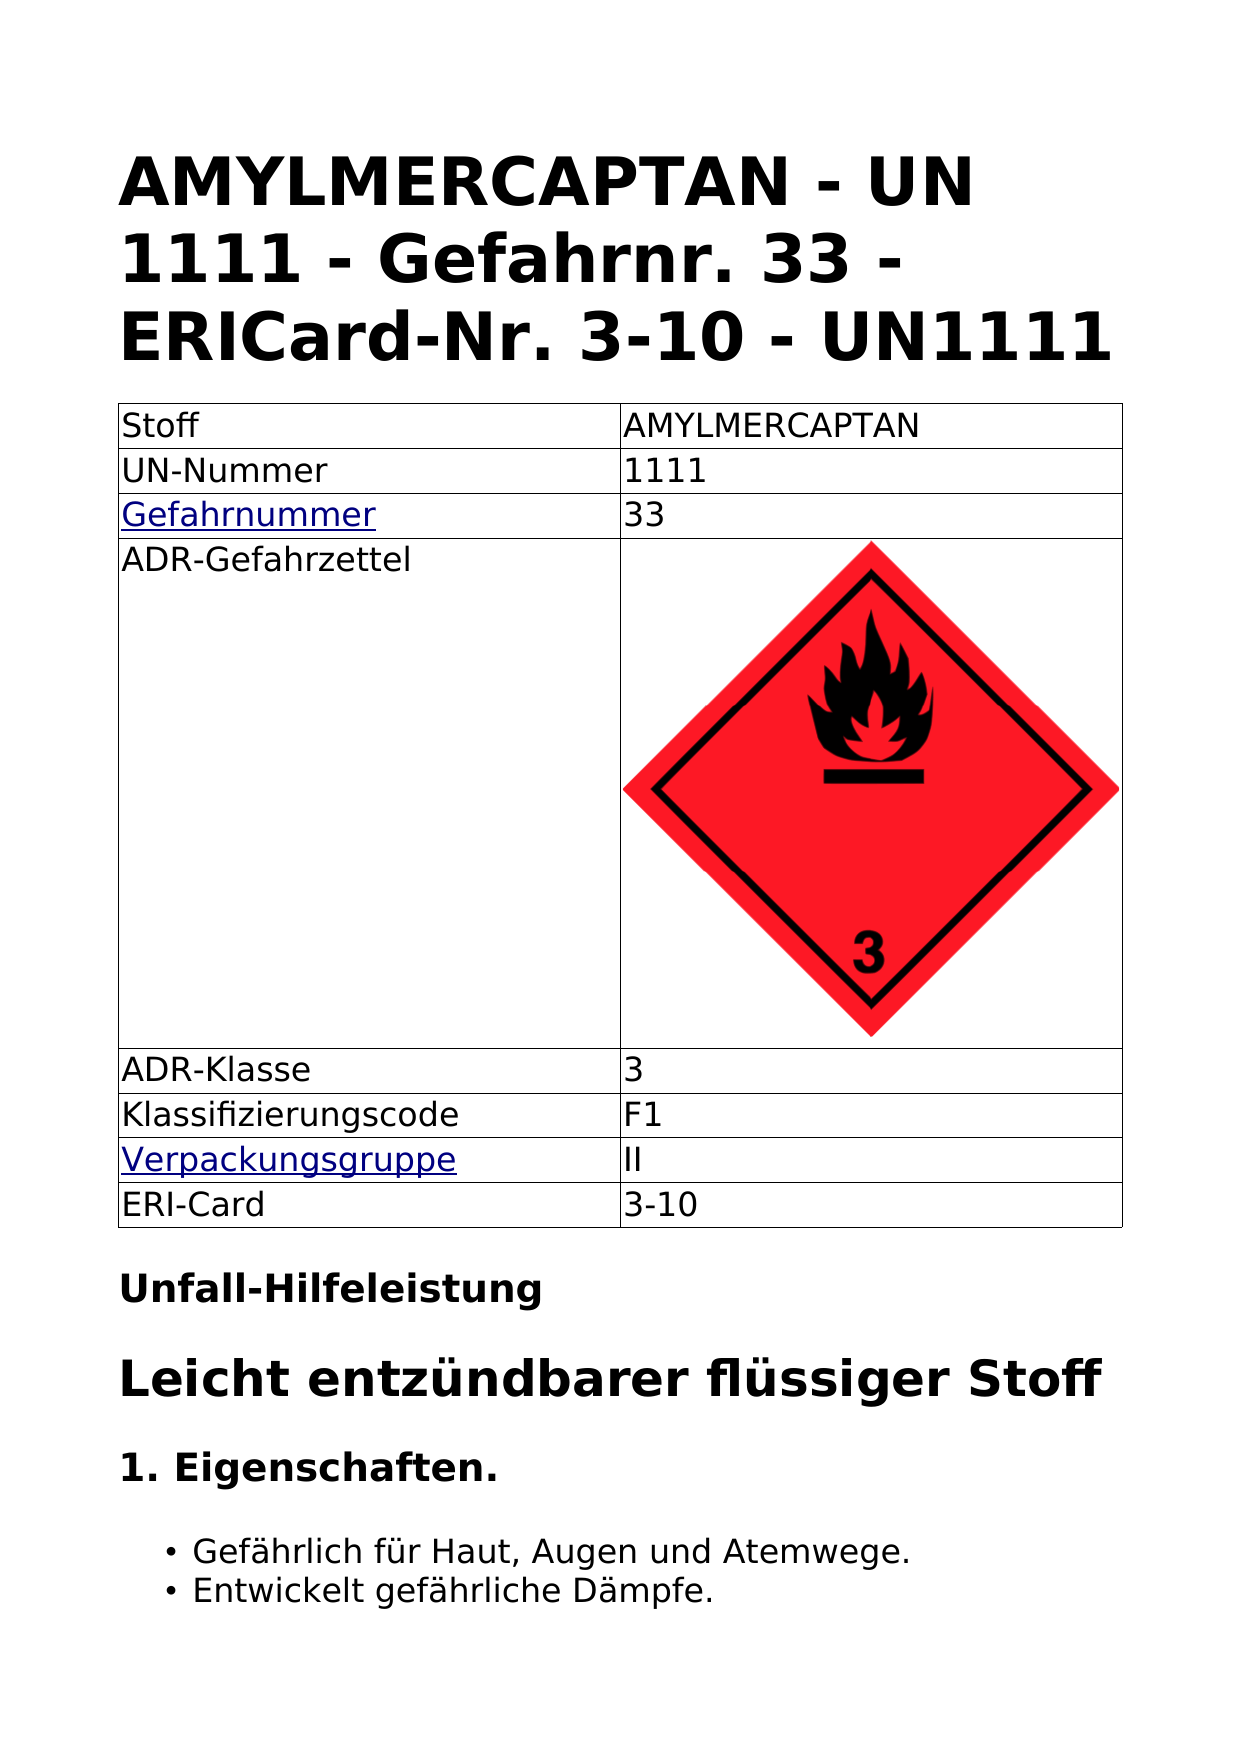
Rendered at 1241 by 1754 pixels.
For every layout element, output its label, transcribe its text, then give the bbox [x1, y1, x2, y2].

table_cell 1111 [621, 449, 1122, 493]
list Entwickelt gefährliche Dämpfe. [177, 1571, 1122, 1610]
table_cell Gefahrnummer [119, 494, 620, 538]
table_header Stoff [119, 404, 620, 448]
table_cell II [621, 1138, 1122, 1182]
table_cell F1 [621, 1094, 1122, 1137]
list Gefährlich für Haut, Augen und Atemwege. [177, 1532, 1122, 1571]
subtitle Unfall-Hilfeleistung [118, 1267, 1122, 1312]
table_cell Verpackungsgruppe [119, 1138, 620, 1182]
table_cell 3 [621, 1049, 1122, 1092]
table_cell 33 [621, 494, 1122, 538]
table_cell ADR-Gefahrzettel [119, 539, 620, 1048]
table_cell [621, 539, 1122, 1048]
picture [622, 540, 1120, 1037]
subtitle AMYLMERCAPTAN - UN 1111 - Gefahrnr. 33 - ERICard-Nr. 3-10 - UN1111 [118, 143, 1122, 376]
table_cell UN-Nummer [119, 449, 620, 493]
table_cell ERI-Card [119, 1183, 620, 1227]
table_header AMYLMERCAPTAN [621, 404, 1122, 448]
table_cell ADR-Klasse [119, 1049, 620, 1092]
table_cell 3-10 [621, 1183, 1122, 1227]
subtitle Leicht entzündbarer flüssiger Stoff [118, 1349, 1122, 1408]
subtitle 1. Eigenschaften. [118, 1445, 1122, 1490]
table_cell Klassifizierungscode [119, 1094, 620, 1137]
